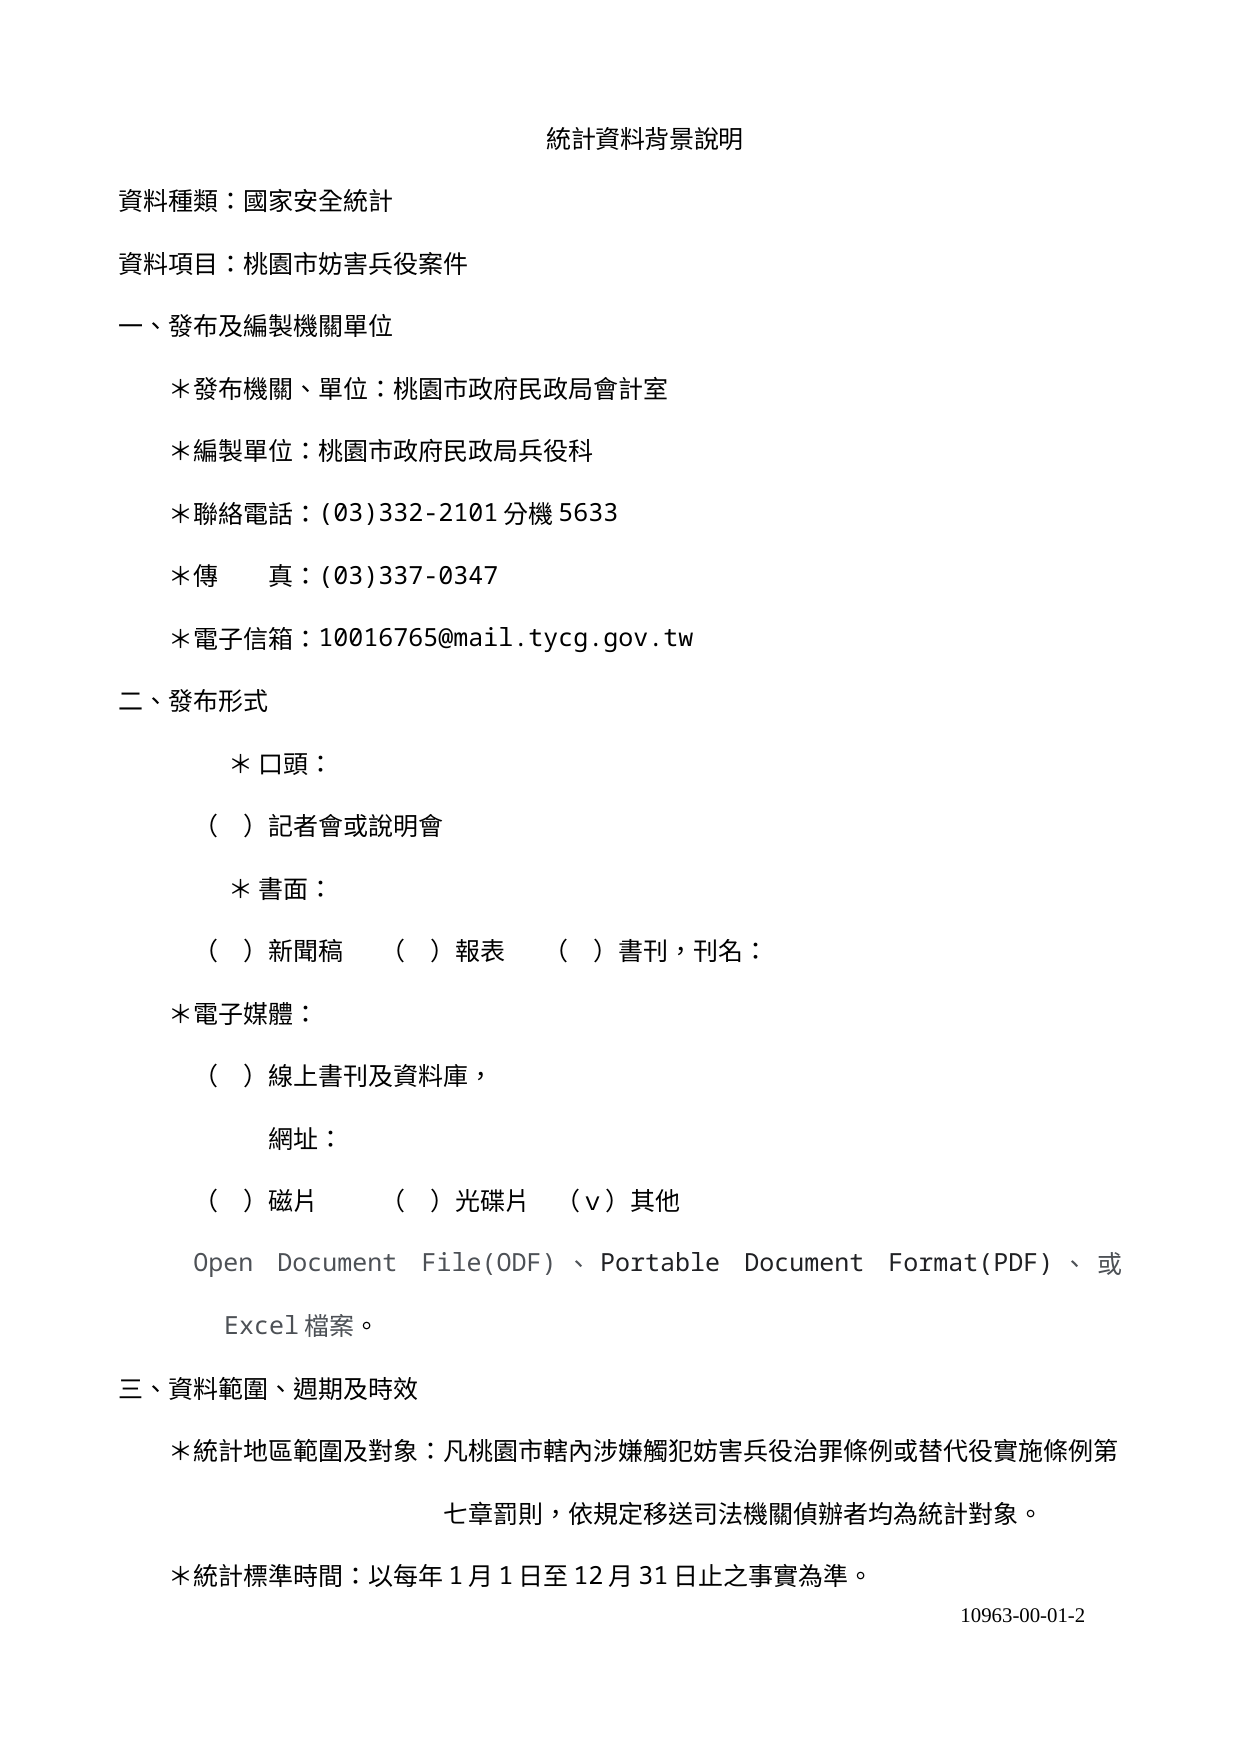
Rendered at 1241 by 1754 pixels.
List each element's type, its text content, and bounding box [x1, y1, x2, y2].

text 一、發布及編製機關單位 [118, 283, 1122, 346]
text ＊聯絡電話：(03)332-2101分機5633 [168, 471, 1122, 533]
text （ ）記者會或說明會 [193, 783, 1122, 846]
list 口頭： [228, 721, 1122, 783]
text 三、資料範圍、週期及時效 [118, 1346, 1122, 1408]
text （ ）線上書刊及資料庫， [193, 1033, 1122, 1096]
text ＊編製單位：桃園市政府民政局兵役科 [168, 408, 1122, 471]
text ＊統計標準時間：以每年1月1日至12月31日止之事實為準。 [168, 1533, 1122, 1596]
text 二、發布形式 [118, 658, 1122, 721]
text 統計資料背景說明 [168, 96, 1122, 158]
text Open Document File(ODF)、Portable Document Format(PDF)、或Excel檔案。 [193, 1221, 1122, 1346]
text ＊傳 真：(03)337-0347 [168, 533, 1122, 596]
text 資料項目：桃園市妨害兵役案件 [118, 221, 1122, 283]
text 網址： [193, 1096, 1122, 1158]
text ＊發布機關、單位：桃園市政府民政局會計室 [168, 346, 1122, 408]
text 資料種類：國家安全統計 [118, 158, 1122, 221]
text ＊電子信箱：10016765@mail.tycg.gov.tw [168, 596, 1122, 658]
text （ ）新聞稿 （ ）報表 （ ）書刊，刊名： [193, 908, 1122, 971]
text ＊電子媒體： [168, 971, 1122, 1033]
text （ ）磁片 （ ）光碟片 （ｖ）其他 [193, 1158, 1122, 1221]
text ＊統計地區範圍及對象：凡桃園市轄內涉嫌觸犯妨害兵役治罪條例或替代役實施條例第七章罰則，依規定移送司法機關偵辦者均為統計對象。 [168, 1408, 1122, 1533]
list 書面： [228, 846, 1122, 908]
